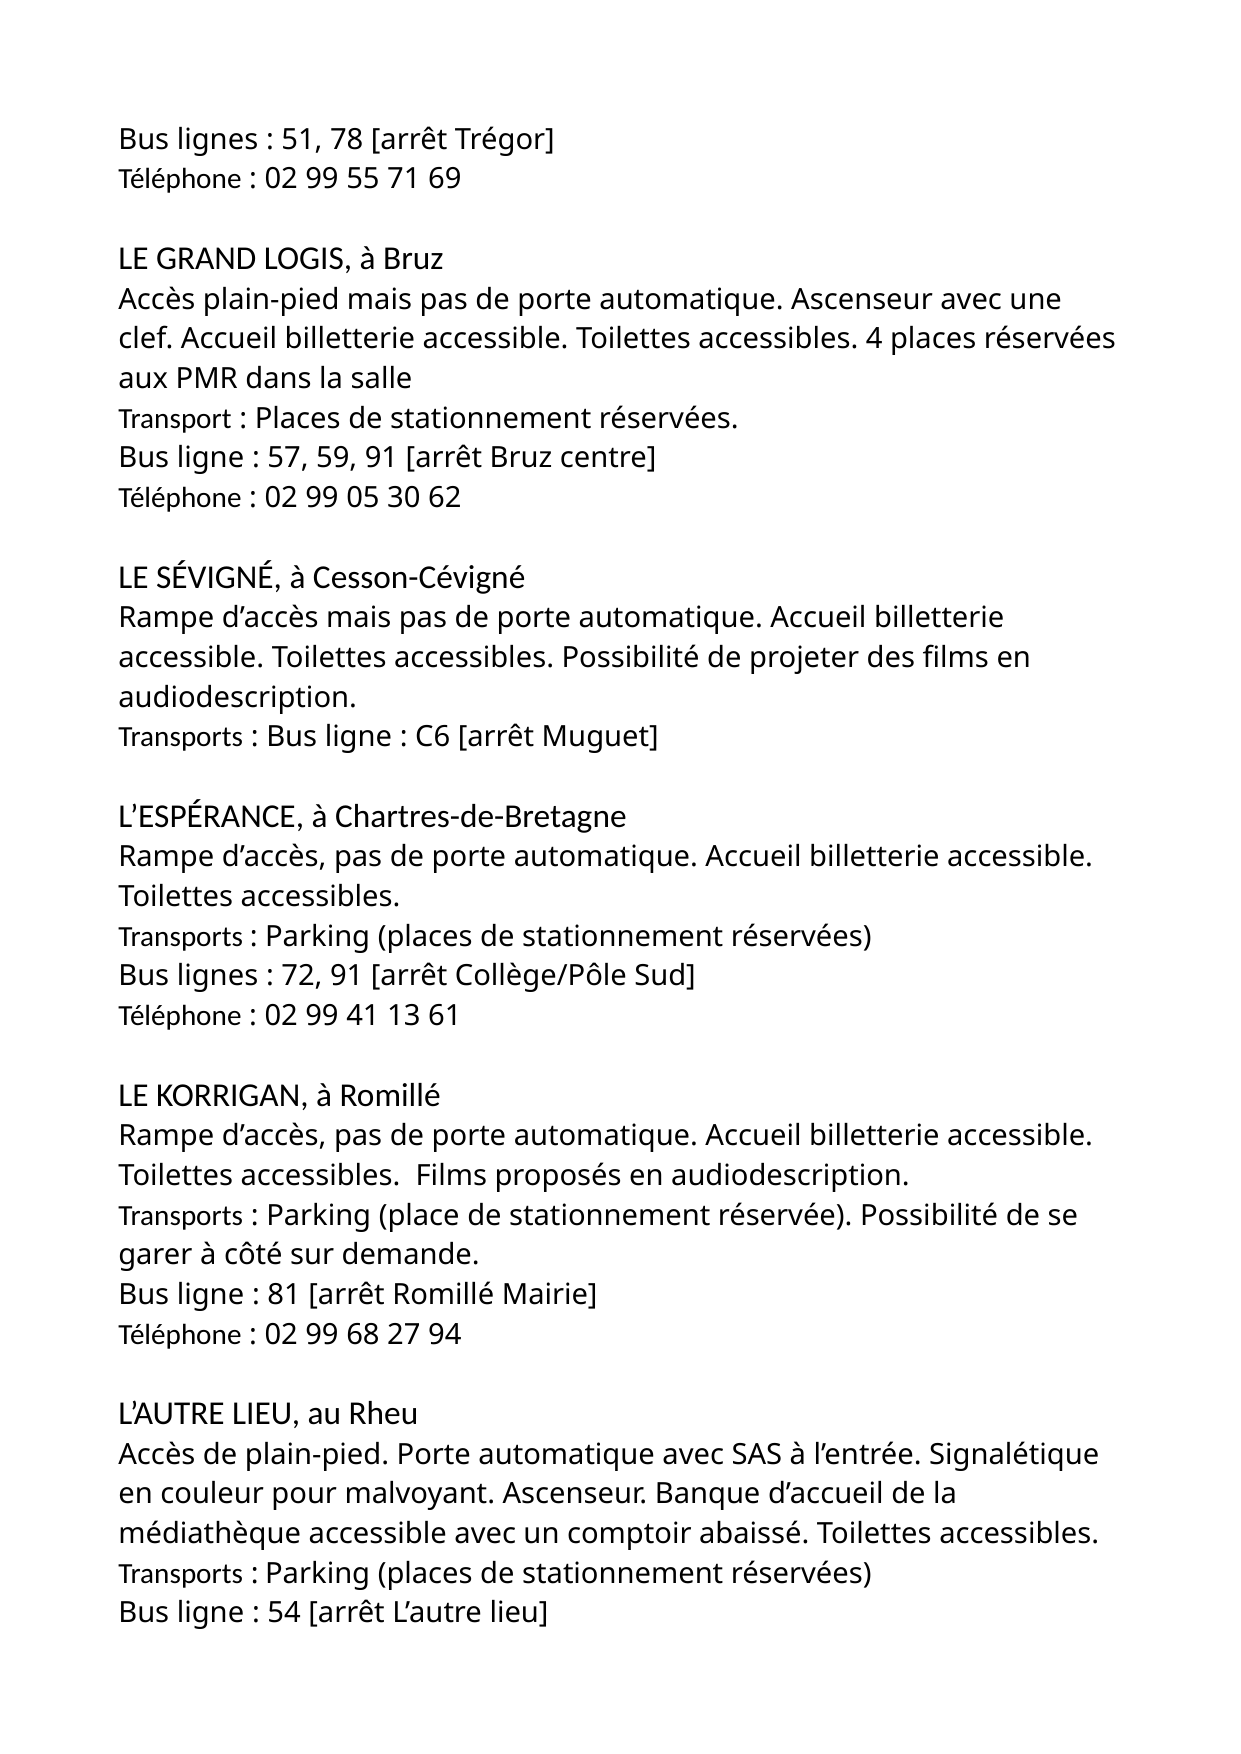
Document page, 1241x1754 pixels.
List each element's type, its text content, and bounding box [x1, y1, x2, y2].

text Téléphone : 02 99 68 27 94 [118, 1313, 1122, 1353]
text Téléphone : 02 99 41 13 61 [118, 994, 1122, 1034]
text Accès de plain-pied. Porte automatique avec SAS à l’entrée. Signalétique en couleur pour malvoyant. Ascenseur. Banque d’accueil de la médiathèque accessible avec un comptoir abaissé. Toilettes accessibles. [118, 1433, 1122, 1552]
text Téléphone : 02 99 55 71 69 [118, 158, 1122, 197]
text LE GRAND LOGIS, à Bruz [118, 237, 1122, 278]
text Transports : Parking (places de stationnement réservées) Bus ligne : 54 [arrêt L’autre lieu] [118, 1552, 1122, 1631]
text Transports : Parking (place de stationnement réservée). Possibilité de se garer à côté sur demande. Bus ligne : 81 [arrêt Romillé Mairie] [118, 1194, 1122, 1313]
text Accès plain-pied mais pas de porte automatique. Ascenseur avec une clef. Accueil billetterie accessible. Toilettes accessibles. 4 places réservées aux PMR dans la salle [118, 278, 1122, 397]
text Rampe d’accès mais pas de porte automatique. Accueil billetterie accessible. Toilettes accessibles. Possibilité de projeter des films en audiodescription. [118, 596, 1122, 716]
text LE KORRIGAN, à Romillé [118, 1074, 1122, 1114]
text Transport : Places de stationnement réservées. Bus ligne : 57, 59, 91 [arrêt Bruz centre] [118, 397, 1122, 476]
text Transports : Parking (places de stationnement réservées) Bus lignes : 72, 91 [arrêt Collège/Pôle Sud] [118, 915, 1122, 994]
text Téléphone : 02 99 05 30 62 [118, 476, 1122, 516]
text LE SÉVIGNÉ, à Cesson-Cévigné [118, 556, 1122, 596]
text Transports : Bus ligne : C6 [arrêt Muguet] [118, 716, 1122, 755]
text Rampe d’accès, pas de porte automatique. Accueil billetterie accessible. Toilettes accessibles. [118, 836, 1122, 915]
text L’ESPÉRANCE, à Chartres-de-Bretagne [118, 795, 1122, 836]
text Rampe d’accès, pas de porte automatique. Accueil billetterie accessible. Toilettes accessibles. Films proposés en audiodescription. [118, 1114, 1122, 1194]
text Bus lignes : 51, 78 [arrêt Trégor] [118, 118, 1122, 158]
text L’AUTRE LIEU, au Rheu [118, 1392, 1122, 1433]
